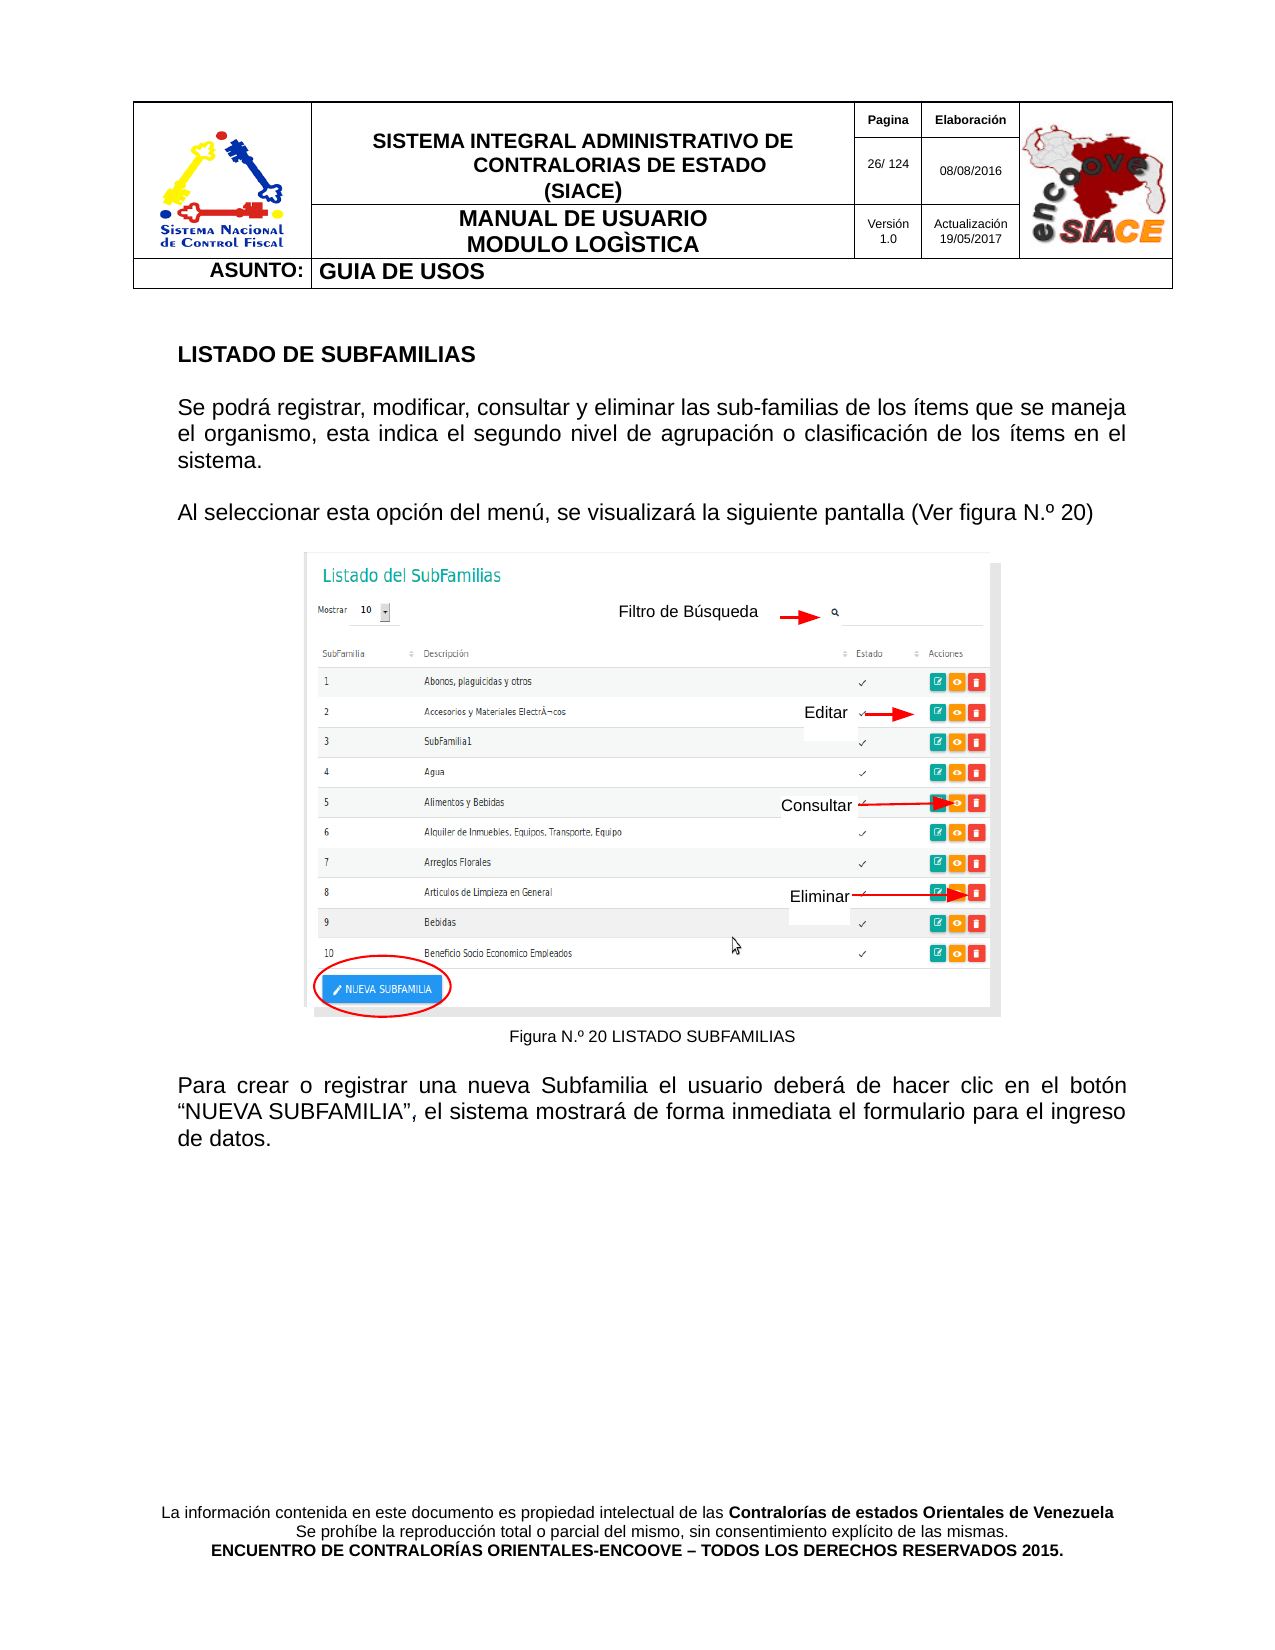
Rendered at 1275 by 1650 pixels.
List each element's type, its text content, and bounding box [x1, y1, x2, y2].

text Figura N.º 20 LISTADO SUBFAMILIAS [177, 1026, 1127, 1046]
picture [150, 127, 296, 254]
picture [1021, 121, 1167, 248]
subtitle LISTADO DE SUBFAMILIAS [177, 341, 1127, 367]
text Eliminar [789, 887, 850, 906]
text Al seleccionar esta opción del menú, se visualizará la siguiente pantalla (Ver figura N.º 20) [177, 499, 1127, 526]
picture [316, 957, 449, 1007]
text Filtro de Búsqueda [618, 602, 780, 621]
text Editar [804, 702, 858, 722]
text Para crear o registrar una nueva Subfamilia el usuario deberá de hacer clic en el botón “NUEVA SUBFAMILIA”, el sistema mostrará de forma inmediata el formulario para el ingreso de datos. [177, 1072, 1127, 1151]
text Consultar [781, 796, 858, 815]
text Se podrá registrar, modificar, consultar y eliminar las sub-familias de los ítems que se maneja el organismo, esta indica el segundo nivel de agrupación o clasificación de los ítems en el sistema. [177, 394, 1127, 473]
picture [303, 552, 991, 1007]
